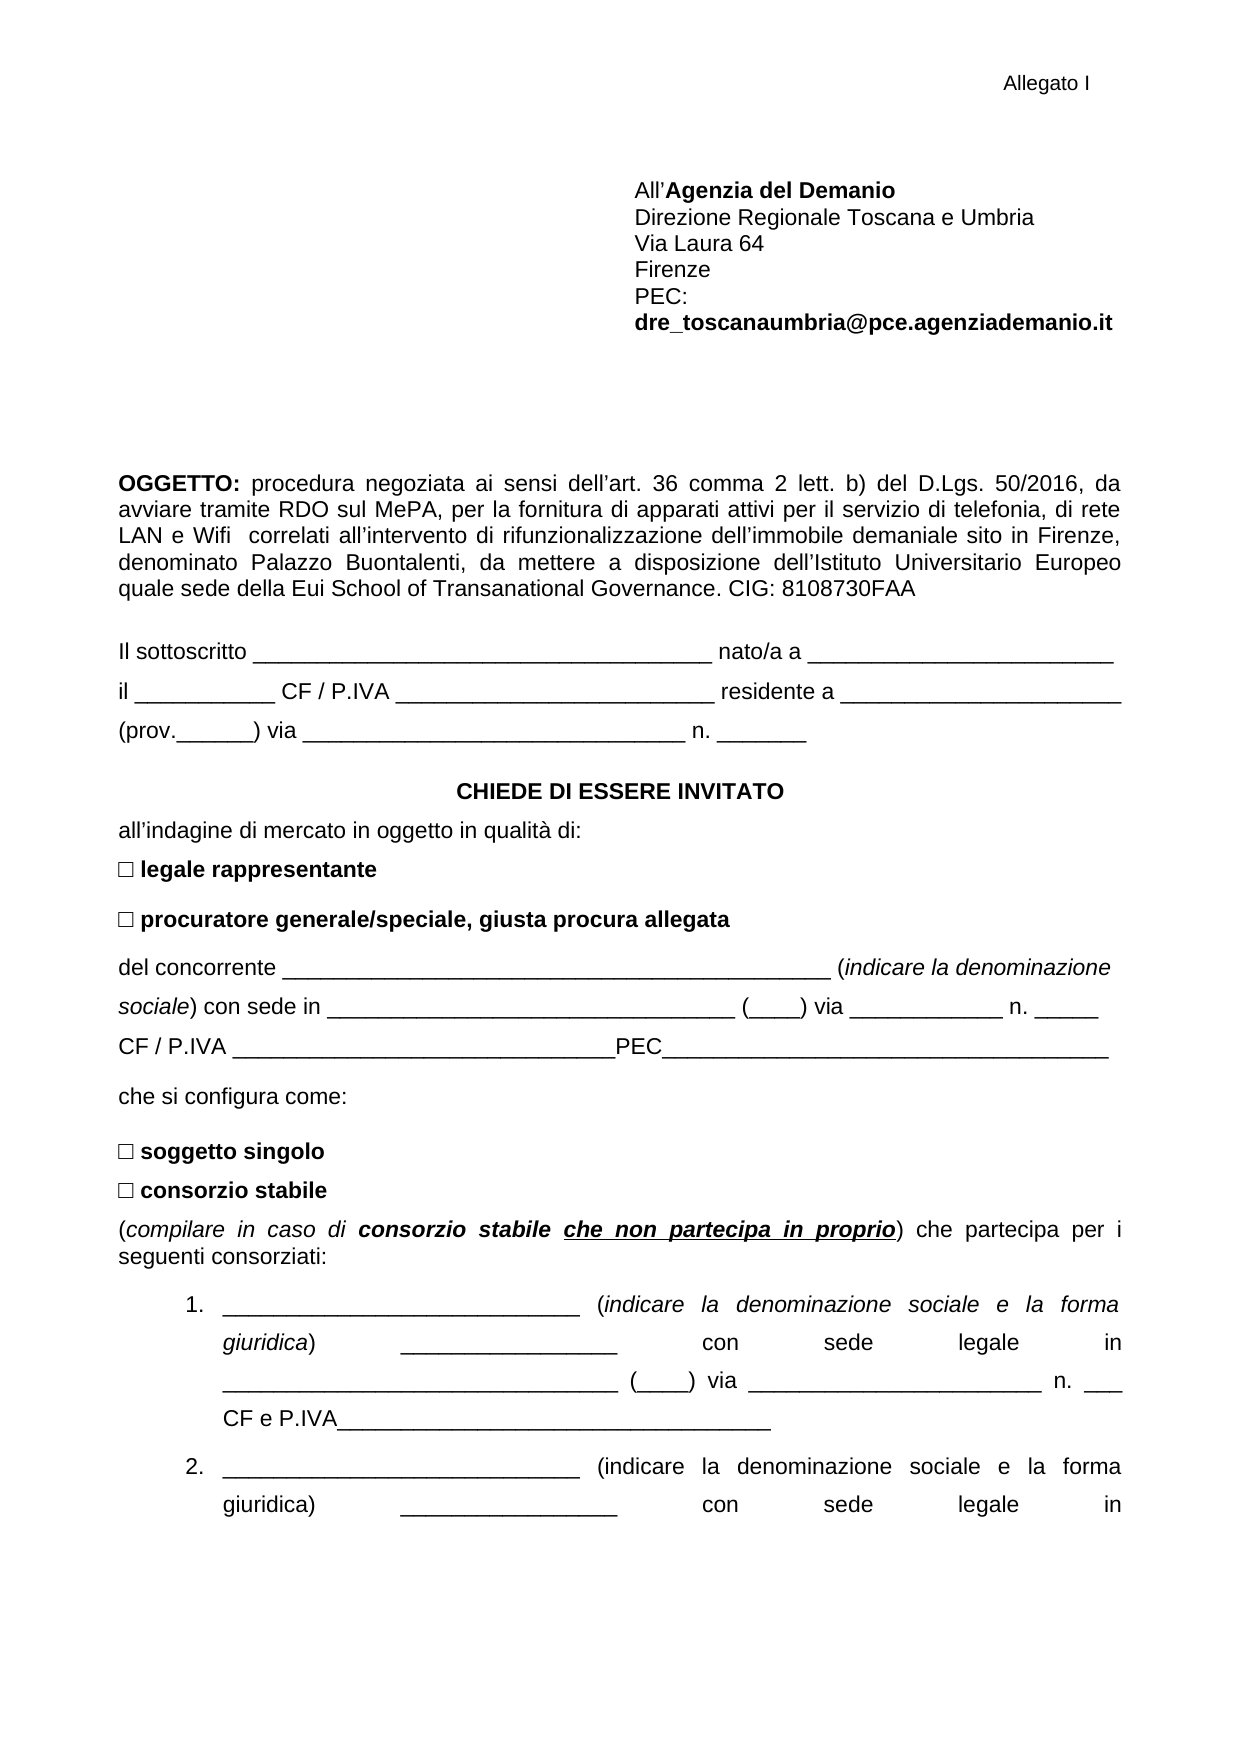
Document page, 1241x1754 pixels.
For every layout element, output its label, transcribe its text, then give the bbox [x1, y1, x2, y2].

text all’indagine di mercato in oggetto in qualità di: [118, 817, 1122, 843]
text Il sottoscritto ____________________________________ nato/a a ________________________ il ___________ CF / P.IVA _________________________ residente a ______________________ (prov.______) via ______________________________ n. _______ [118, 638, 1122, 743]
text OGGETTO: procedura negoziata ai sensi dell’art. 36 comma 2 lett. b) del D.Lgs. 50/2016, da avviare tramite RDO sul MePA, per la fornitura di apparati attivi per il servizio di telefonia, di rete LAN e Wifi correlati all’intervento di rifunzionalizzazione dell’immobile demaniale sito in Firenze, denominato Palazzo Buontalenti, da mettere a disposizione dell’Istituto Universitario Europeo quale sede della Eui School of Transanational Governance. CIG: 8108730FAA [118, 469, 1122, 601]
text Via Laura 64 [634, 230, 1122, 256]
text PEC: dre_toscanaumbria@pce.agenziademanio.it [634, 283, 1122, 335]
text All’Agenzia del Demanio [634, 177, 1122, 203]
text del concorrente ___________________________________________ (indicare la denominazione sociale) con sede in ________________________________ (____) via ____________ n. _____ CF / P.IVA ______________________________PEC___________________________________ [118, 954, 1122, 1059]
text Firenze [634, 256, 1122, 283]
text CHIEDE DI ESSERE INVITATO [118, 778, 1122, 804]
text □ legale rappresentante [118, 854, 1122, 882]
text □ procuratore generale/speciale, giusta procura allegata [118, 904, 1122, 932]
list ____________________________ (indicare la denominazione sociale e la forma giuridica) _________________ con sede legale in _______________________________ (____) via _______________________ n. ___ CF e P.IVA__________________________________ [185, 1280, 1122, 1431]
text Direzione Regionale Toscana e Umbria [634, 203, 1122, 230]
text (compilare in caso di consorzio stabile che non partecipa in proprio) che partecipa per i seguenti consorziati: [118, 1216, 1122, 1269]
text □ soggetto singolo [118, 1136, 1122, 1165]
text □ consorzio stabile [118, 1175, 1122, 1204]
text che si configura come: [118, 1083, 1122, 1109]
list ____________________________ (indicare la denominazione sociale e la forma giuridica) _________________ con sede legale in [185, 1442, 1122, 1517]
